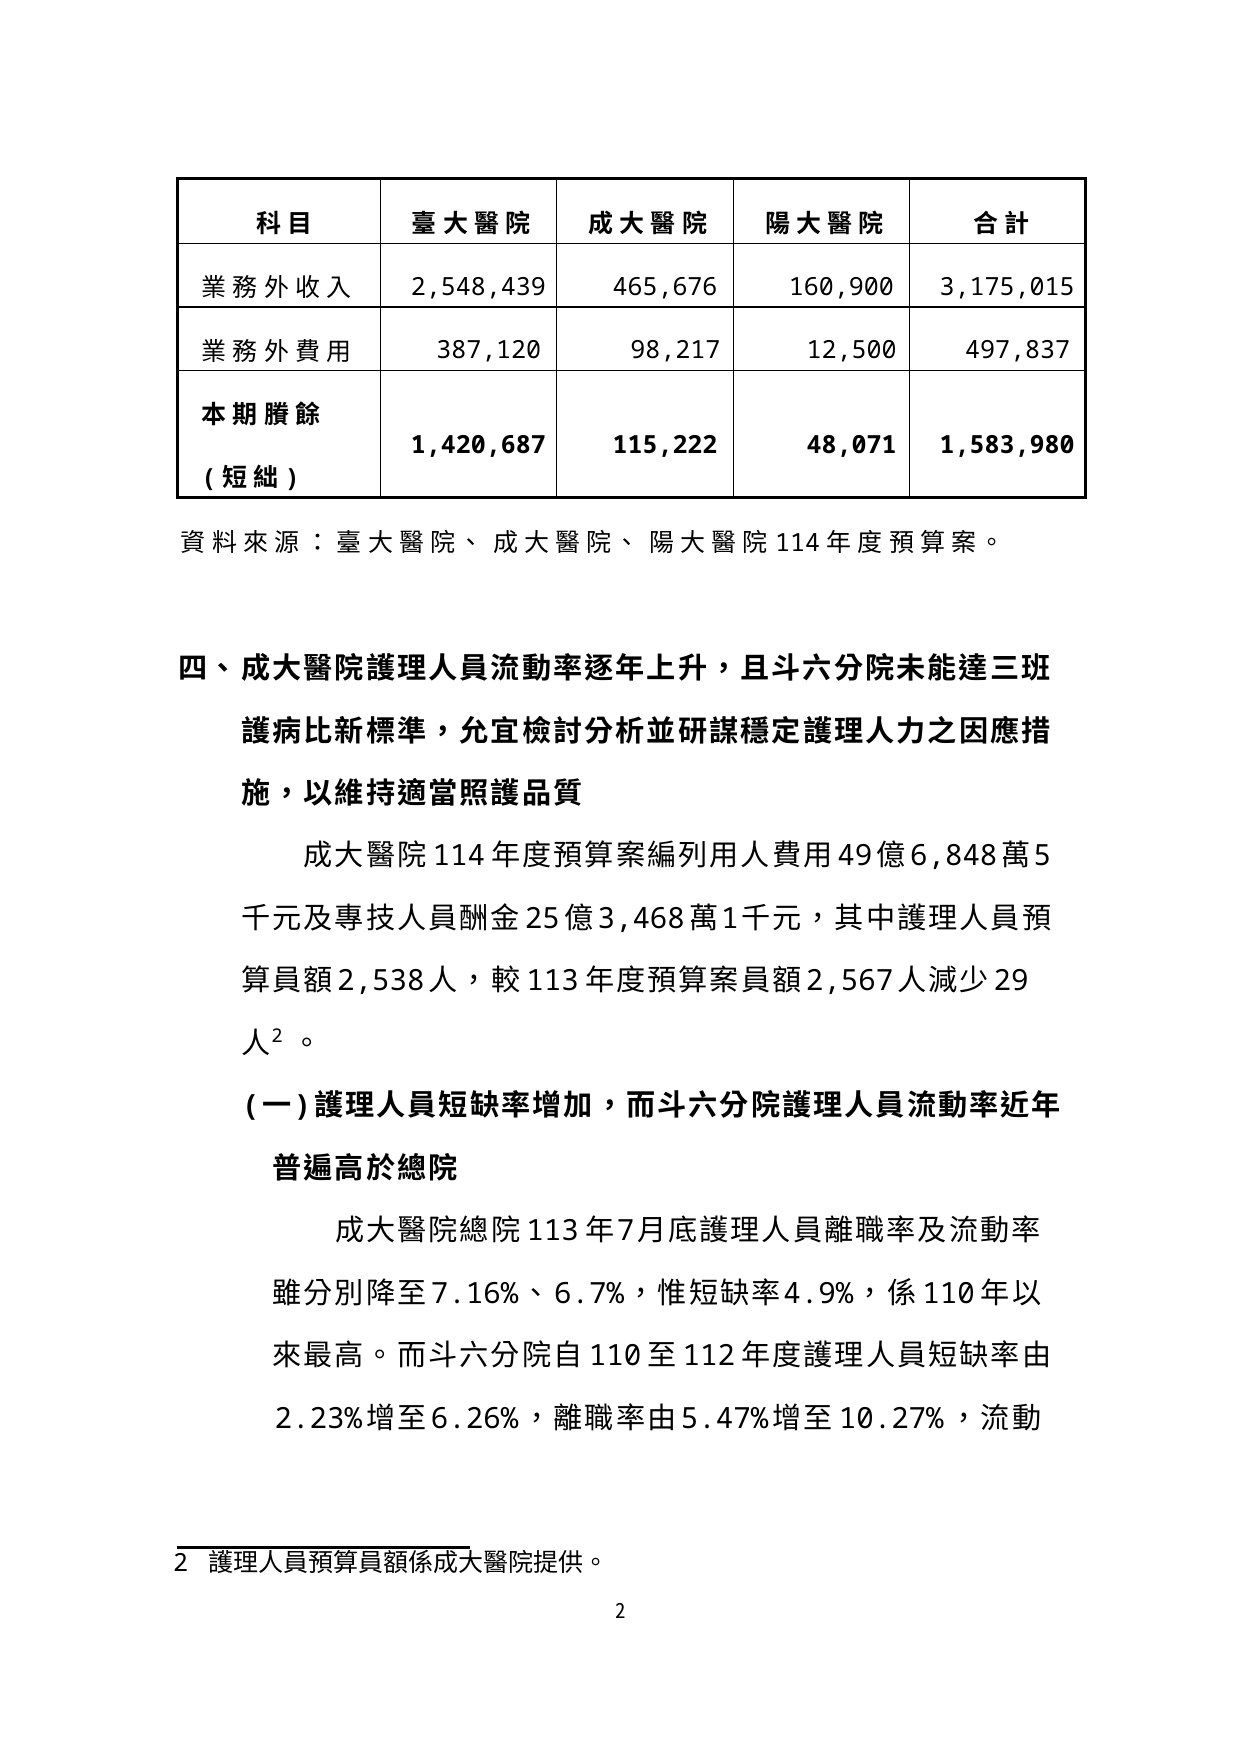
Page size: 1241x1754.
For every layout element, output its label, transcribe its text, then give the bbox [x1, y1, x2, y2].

table_cell 497,837 [910, 308, 1084, 370]
table_cell 48,071 [734, 371, 909, 496]
table_cell 387,120 [381, 308, 556, 370]
table_cell 465,676 [557, 244, 733, 306]
table_cell 160,900 [734, 244, 909, 306]
text 護理人員預算員額係成大醫院提供。 [173, 1548, 1063, 1577]
text (一)護理人員短缺率增加，而斗六分院護理人員流動率近年普遍高於總院 [236, 1062, 1063, 1187]
table_cell 業務外費用 [179, 308, 380, 370]
table_header 陽大醫院 [734, 180, 909, 243]
table_header 科目 [179, 180, 380, 243]
table_cell 115,222 [557, 371, 733, 496]
table_cell 1,583,980 [910, 371, 1084, 496]
table_cell 業務外收入 [179, 244, 380, 306]
table_cell 本期賸餘(短絀) [179, 371, 380, 496]
table_header 成大醫院 [557, 180, 733, 243]
table_cell 2,548,439 [381, 244, 556, 306]
table_cell 12,500 [734, 308, 909, 370]
table_cell 98,217 [557, 308, 733, 370]
text 成大醫院總院113年7月底護理人員離職率及流動率雖分別降至7.16%、6.7%，惟短缺率4.9%，係110年以來最高。而斗六分院自110至112年度護理人員短缺率由2.23%增至6.26%，離職率由5.47%增至10.27%，流動 [266, 1187, 1063, 1437]
text 四、成大醫院護理人員流動率逐年上升，且斗六分院未能達三班護病比新標準，允宜檢討分析並研謀穩定護理人力之因應措施，以維持適當照護品質 [177, 624, 1063, 812]
text 成大醫院114年度預算案編列用人費用49億6,848萬5千元及專技人員酬金25億3,468萬1千元，其中護理人員預算員額2,538人，較113年度預算案員額2,567人減少29人。 [236, 812, 1063, 1062]
table_cell 1,420,687 [381, 371, 556, 496]
table_header 合計 [910, 180, 1084, 243]
table_cell 3,175,015 [910, 244, 1084, 306]
text 資料來源：臺大醫院、成大醫院、陽大醫院114年度預算案。 [177, 499, 1063, 562]
table_header 臺大醫院 [381, 180, 556, 243]
